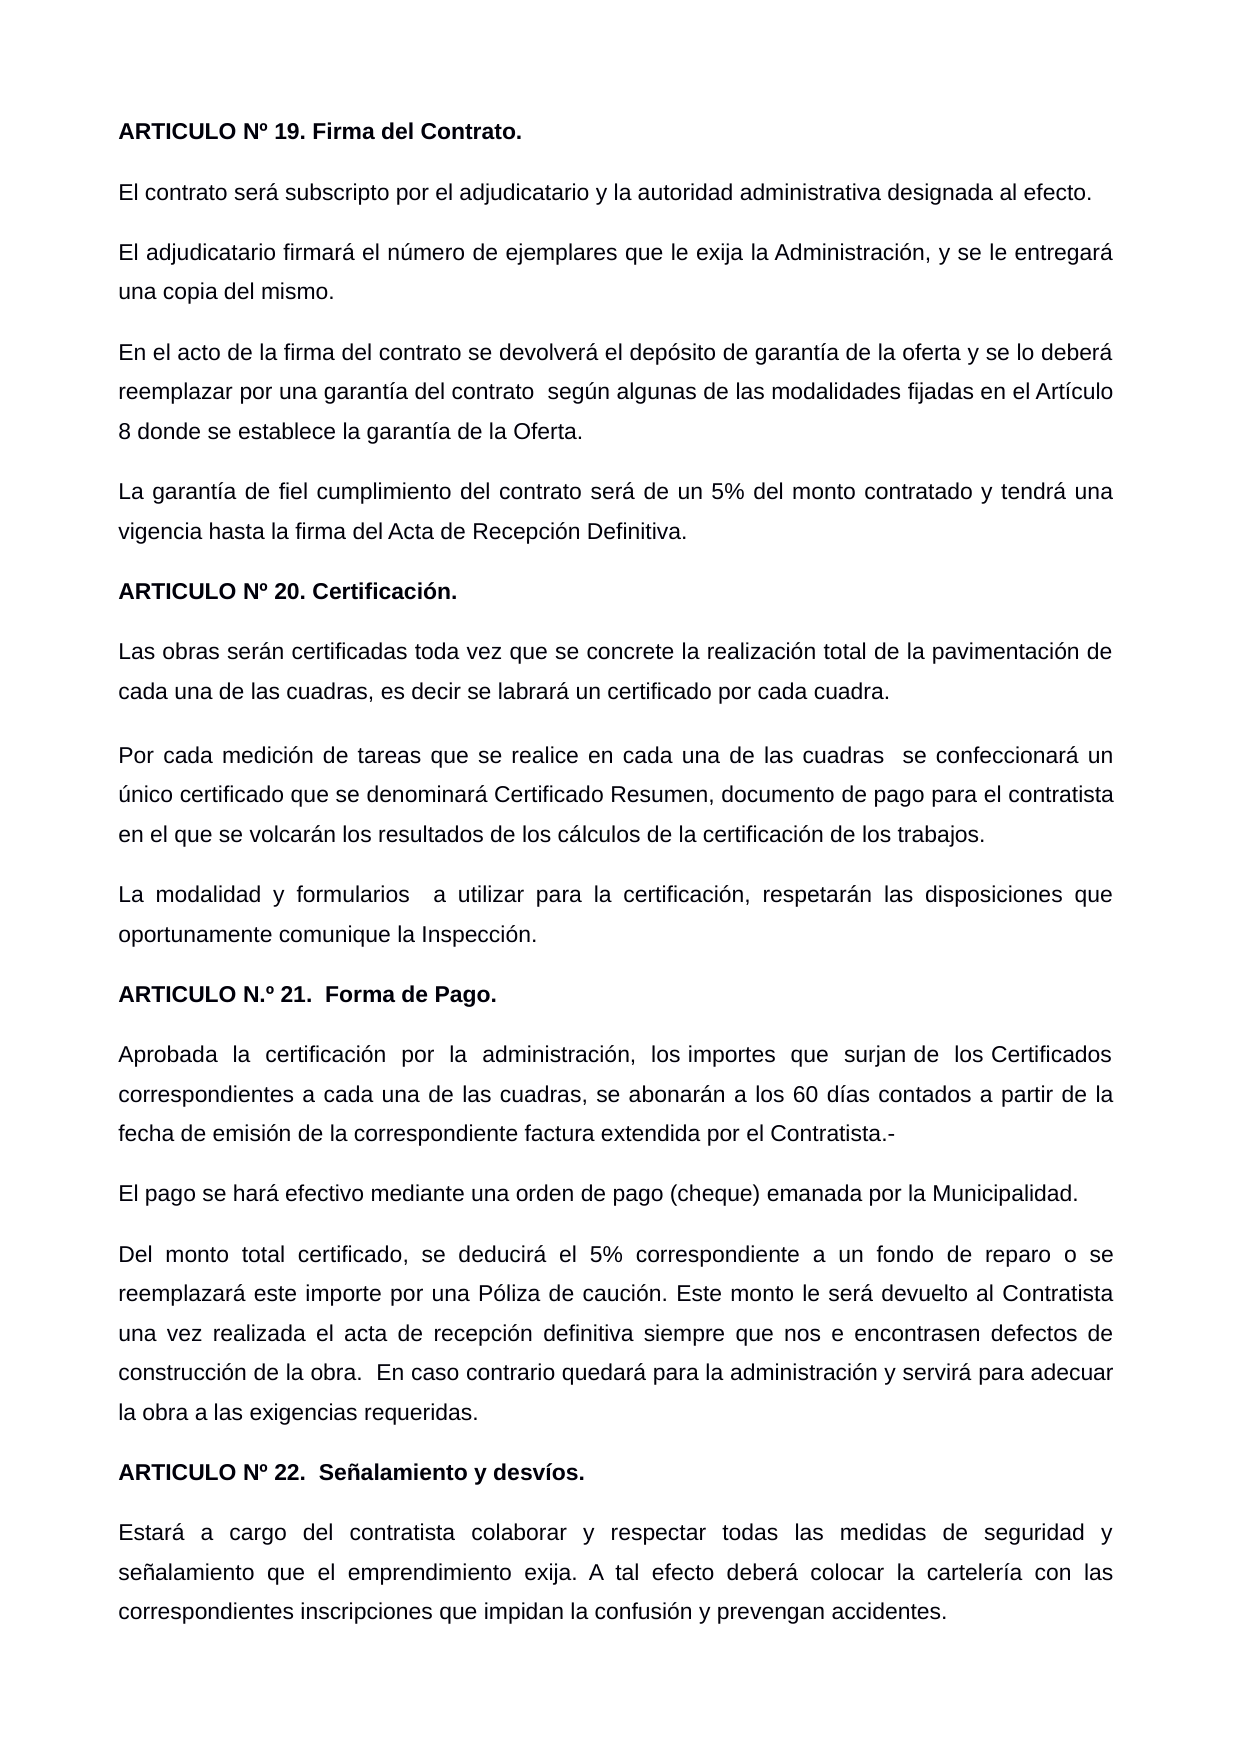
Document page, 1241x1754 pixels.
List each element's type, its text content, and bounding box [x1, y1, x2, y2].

text El contrato será subscripto por el adjudicatario y la autoridad administrativa designada al efecto. [118, 178, 1122, 205]
text Estará a cargo del contratista colaborar y respectar todas las medidas de seguridad y señalamiento que el emprendimiento exija. A tal efecto deberá colocar la cartelería con las correspondientes inscripciones que impidan la confusión y prevengan accidentes. [118, 1519, 1114, 1624]
text En el acto de la firma del contrato se devolverá el depósito de garantía de la oferta y se lo deberá reemplazar por una garantía del contrato según algunas de las modalidades fijadas en el Artículo 8 donde se establece la garantía de la Oferta. [118, 339, 1114, 444]
text ARTICULO Nº 19. Firma del Contrato. [118, 118, 1122, 144]
text El adjudicatario firmará el número de ejemplares que le exija la Administración, y se le entregará una copia del mismo. [118, 239, 1114, 304]
text La garantía de fiel cumplimiento del contrato será de un 5% del monto contratado y tendrá una vigencia hasta la firma del Acta de Recepción Definitiva. [118, 478, 1114, 544]
text ARTICULO Nº 20. Certificación. [118, 578, 1122, 604]
text Aprobada la certificación por la administración, los importes que surjan de los Certificados correspondientes a cada una de las cuadras, se abonarán a los 60 días contados a partir de la fecha de emisión de la correspondiente factura extendida por el Contratista.- [118, 1041, 1114, 1146]
text Las obras serán certificadas toda vez que se concrete la realización total de la pavimentación de cada una de las cuadras, es decir se labrará un certificado por cada cuadra. [118, 638, 1114, 704]
text ARTICULO N.º 21. Forma de Pago. [118, 981, 1122, 1007]
text La modalidad y formularios a utilizar para la certificación, respetarán las disposiciones que oportunamente comunique la Inspección. [118, 881, 1114, 947]
text Del monto total certificado, se deducirá el 5% correspondiente a un fondo de reparo o se reemplazará este importe por una Póliza de caución. Este monto le será devuelto al Contratista una vez realizada el acta de recepción definitiva siempre que nos e encontrasen defectos de construcción de la obra. En caso contrario quedará para la administración y servirá para adecuar la obra a las exigencias requeridas. [118, 1241, 1114, 1425]
text El pago se hará efectivo mediante una orden de pago (cheque) emanada por la Municipalidad. [118, 1180, 1114, 1207]
text ARTICULO Nº 22. Señalamiento y desvíos. [118, 1459, 1122, 1485]
text Por cada medición de tareas que se realice en cada una de las cuadras se confeccionará un único certificado que se denominará Certificado Resumen, documento de pago para el contratista en el que se volcarán los resultados de los cálculos de la certificación de los trabajos. [118, 742, 1114, 847]
